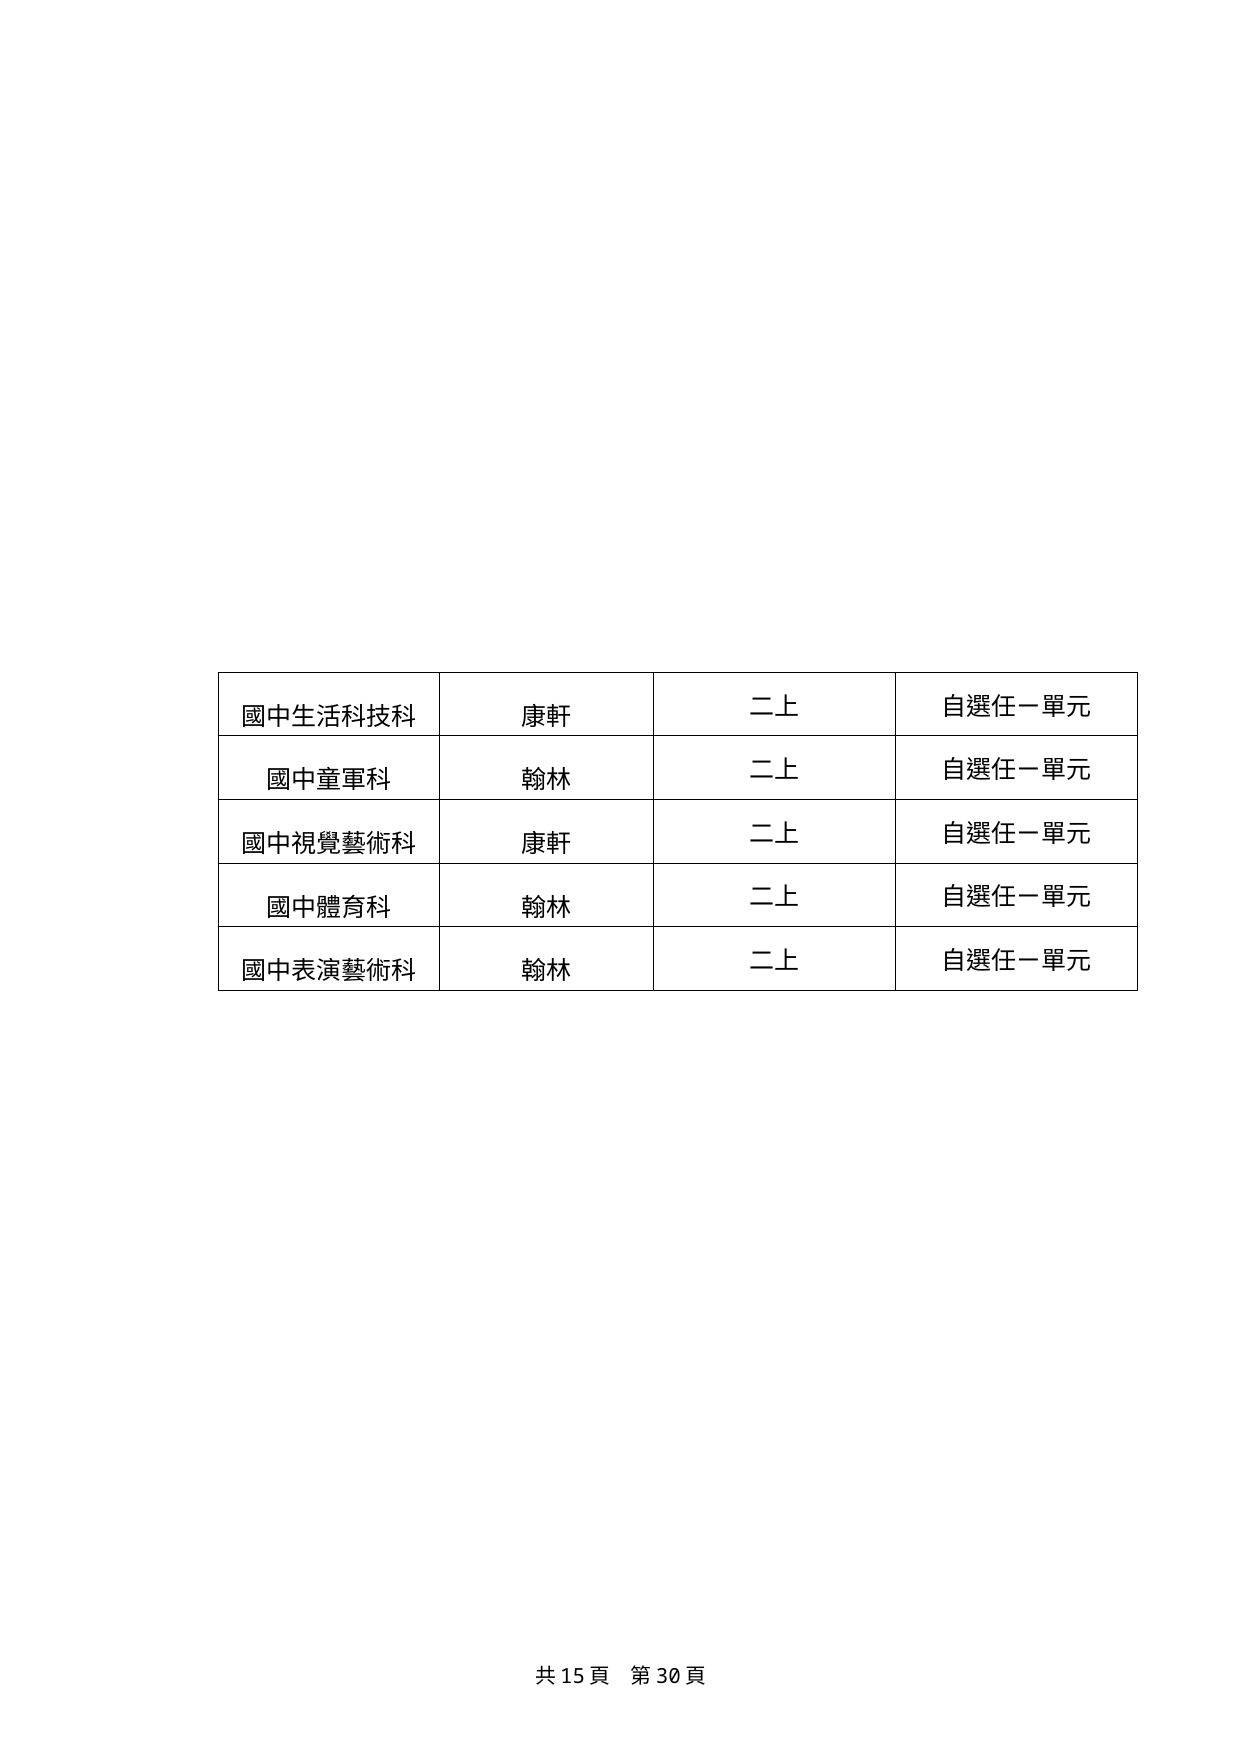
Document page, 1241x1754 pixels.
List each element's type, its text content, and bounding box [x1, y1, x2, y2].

table_cell 二上 [654, 736, 895, 799]
table_cell 國中童軍科 [219, 736, 439, 799]
table_cell 二上 [654, 800, 895, 862]
table_cell 二上 [654, 927, 895, 989]
table_cell 自選任ㄧ單元 [896, 800, 1137, 862]
table_cell 翰林 [440, 864, 653, 926]
table_cell 國中體育科 [219, 864, 439, 926]
table_cell 翰林 [440, 736, 653, 799]
table_cell 康軒 [440, 800, 653, 862]
table_cell 二上 [654, 864, 895, 926]
table_cell 國中生活科技科 [219, 673, 439, 735]
table_cell 自選任ㄧ單元 [896, 736, 1137, 799]
table_cell 翰林 [440, 927, 653, 989]
table_cell 國中視覺藝術科 [219, 800, 439, 862]
table_cell 國中表演藝術科 [219, 927, 439, 989]
table_cell 自選任ㄧ單元 [896, 927, 1137, 989]
table_cell 自選任ㄧ單元 [896, 864, 1137, 926]
table_cell 自選任ㄧ單元 [896, 673, 1137, 735]
table_cell 康軒 [440, 673, 653, 735]
table_cell 二上 [654, 673, 895, 735]
